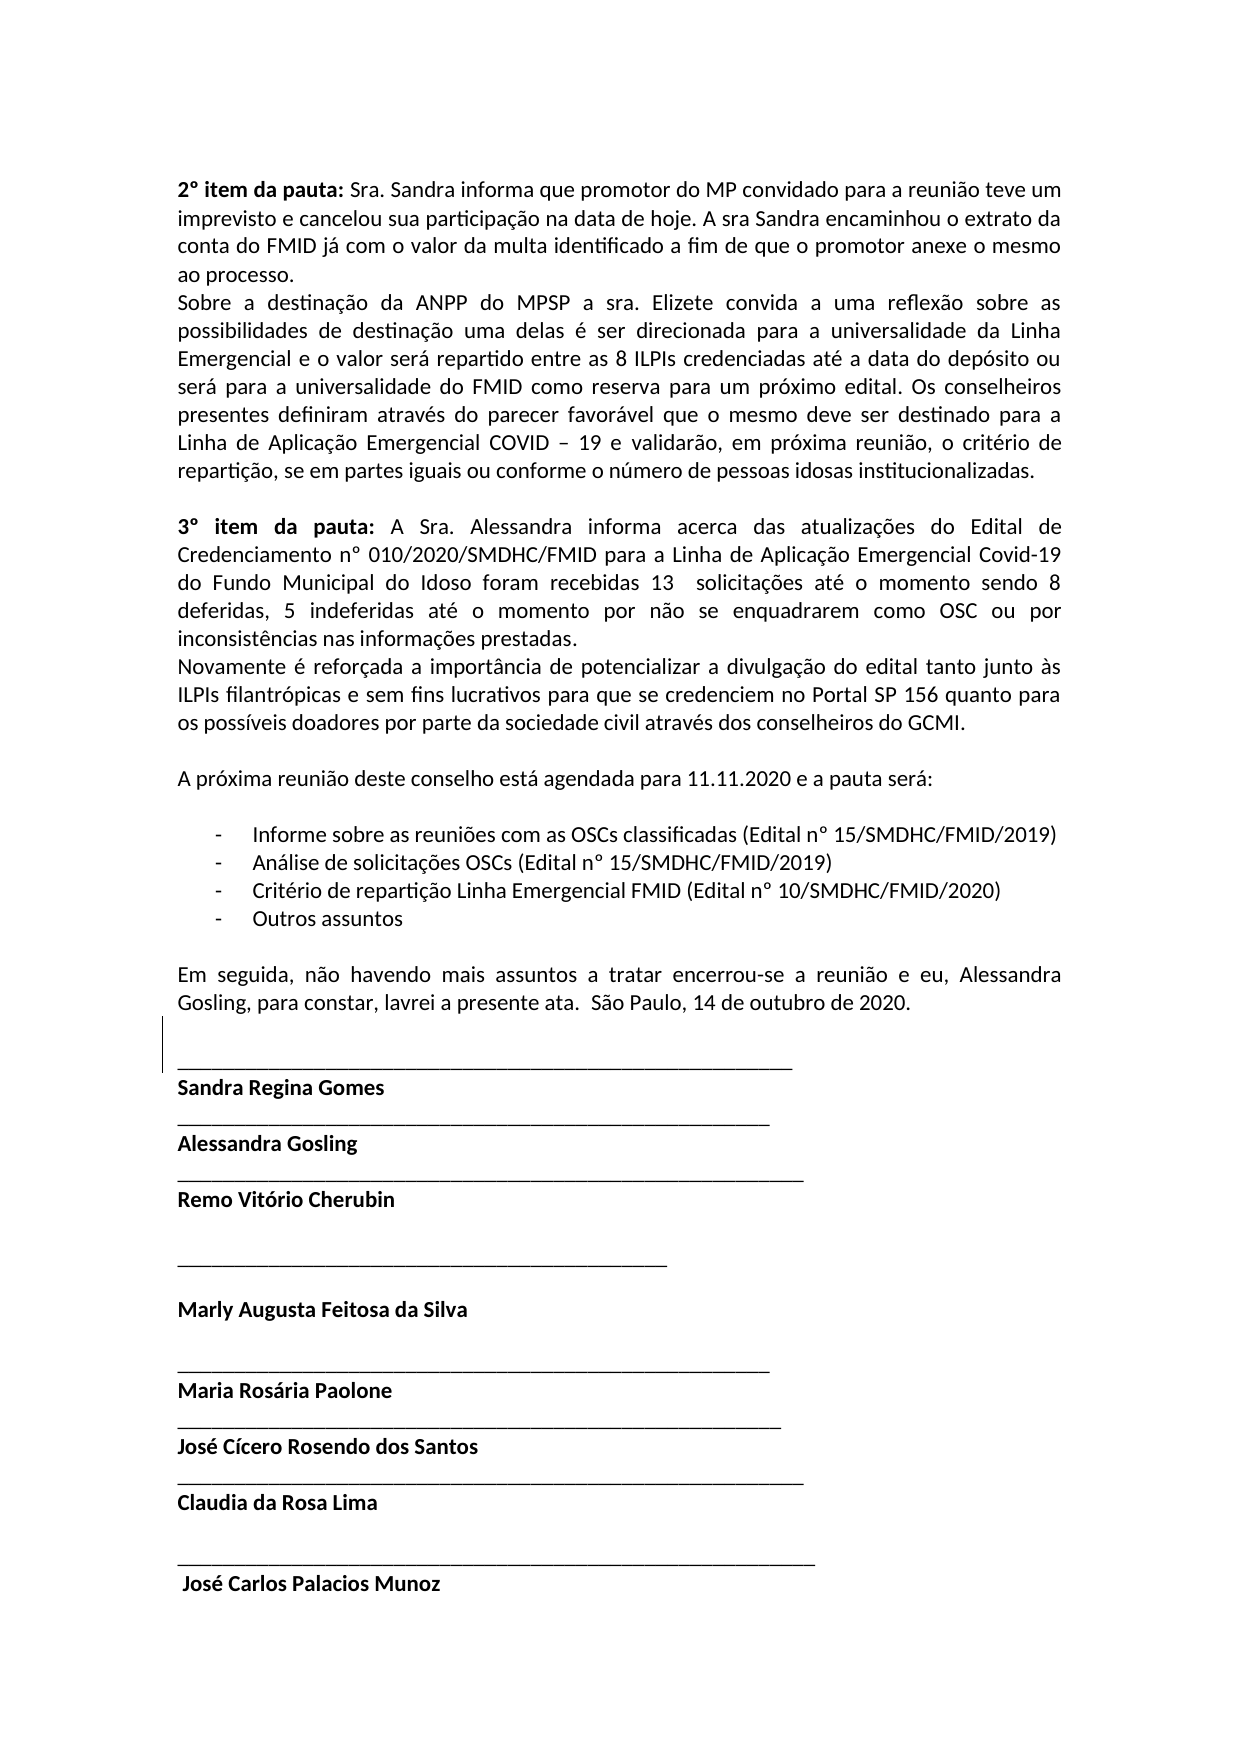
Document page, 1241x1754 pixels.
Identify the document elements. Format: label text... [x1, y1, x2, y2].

text Claudia da Rosa Lima [177, 1488, 1063, 1516]
text 2º item da pauta: Sra. Sandra informa que promotor do MP convidado para a reunião teve um imprevisto e cancelou sua participação na data de hoje. A sra Sandra encaminhou o extrato da conta do FMID já com o valor da multa identificado a fim de que o promotor anexe o mesmo ao processo. [177, 176, 1063, 288]
text A próxima reunião deste conselho está agendada para 11.11.2020 e a pauta será: [177, 764, 1063, 792]
text Remo Vitório Cherubin [177, 1185, 1063, 1213]
text _____________________________________________________ [177, 1404, 1063, 1432]
text _______________________________________________________ [177, 1460, 1063, 1488]
text ________________________________________________________ [177, 1541, 1063, 1569]
text Sandra Regina Gomes [177, 1073, 1063, 1101]
text Novamente é reforçada a importância de potencializar a divulgação do edital tanto junto às ILPIs filantrópicas e sem fins lucrativos para que se credenciem no Portal SP 156 quanto para os possíveis doadores por parte da sociedade civil através dos conselheiros do GCMI. [177, 652, 1063, 736]
text Alessandra Gosling [177, 1129, 1063, 1157]
text José Cícero Rosendo dos Santos [177, 1432, 1063, 1460]
text ____________________________________________________ [177, 1348, 1063, 1376]
list Análise de solicitações OSCs (Edital nº 15/SMDHC/FMID/2019) [215, 848, 1063, 876]
text _______________________________________________________ [177, 1157, 1063, 1185]
text ______________________________________________________ [177, 1045, 1063, 1073]
text Sobre a destinação da ANPP do MPSP a sra. Elizete convida a uma reflexão sobre as possibilidades de destinação uma delas é ser direcionada para a universalidade da Linha Emergencial e o valor será repartido entre as 8 ILPIs credenciadas até a data do depósito ou será para a universalidade do FMID como reserva para um próximo edital. Os conselheiros presentes definiram através do parecer favorável que o mesmo deve ser destinado para a Linha de Aplicação Emergencial COVID – 19 e validarão, em próxima reunião, o critério de repartição, se em partes iguais ou conforme o número de pessoas idosas institucionalizadas. [177, 288, 1063, 484]
text ____________________________________________________ [177, 1101, 1063, 1129]
text ___________________________________________ [177, 1242, 1063, 1270]
list Critério de repartição Linha Emergencial FMID (Edital nº 10/SMDHC/FMID/2020) [215, 876, 1063, 904]
list Informe sobre as reuniões com as OSCs classificadas (Edital nº 15/SMDHC/FMID/2019) [215, 820, 1063, 848]
text Em seguida, não havendo mais assuntos a tratar encerrou-se a reunião e eu, Alessandra Gosling, para constar, lavrei a presente ata. São Paulo, 14 de outubro de 2020. [177, 960, 1063, 1016]
list Outros assuntos [215, 904, 1063, 932]
text Marly Augusta Feitosa da Silva [177, 1295, 1063, 1323]
text 3º item da pauta: A Sra. Alessandra informa acerca das atualizações do Edital de Credenciamento nº 010/2020/SMDHC/FMID para a Linha de Aplicação Emergencial Covid-19 do Fundo Municipal do Idoso foram recebidas 13 solicitações até o momento sendo 8 deferidas, 5 indeferidas até o momento por não se enquadrarem como OSC ou por inconsistências nas informações prestadas. [177, 512, 1063, 652]
text José Carlos Palacios Munoz [177, 1569, 1063, 1597]
text Maria Rosária Paolone [177, 1376, 1063, 1404]
